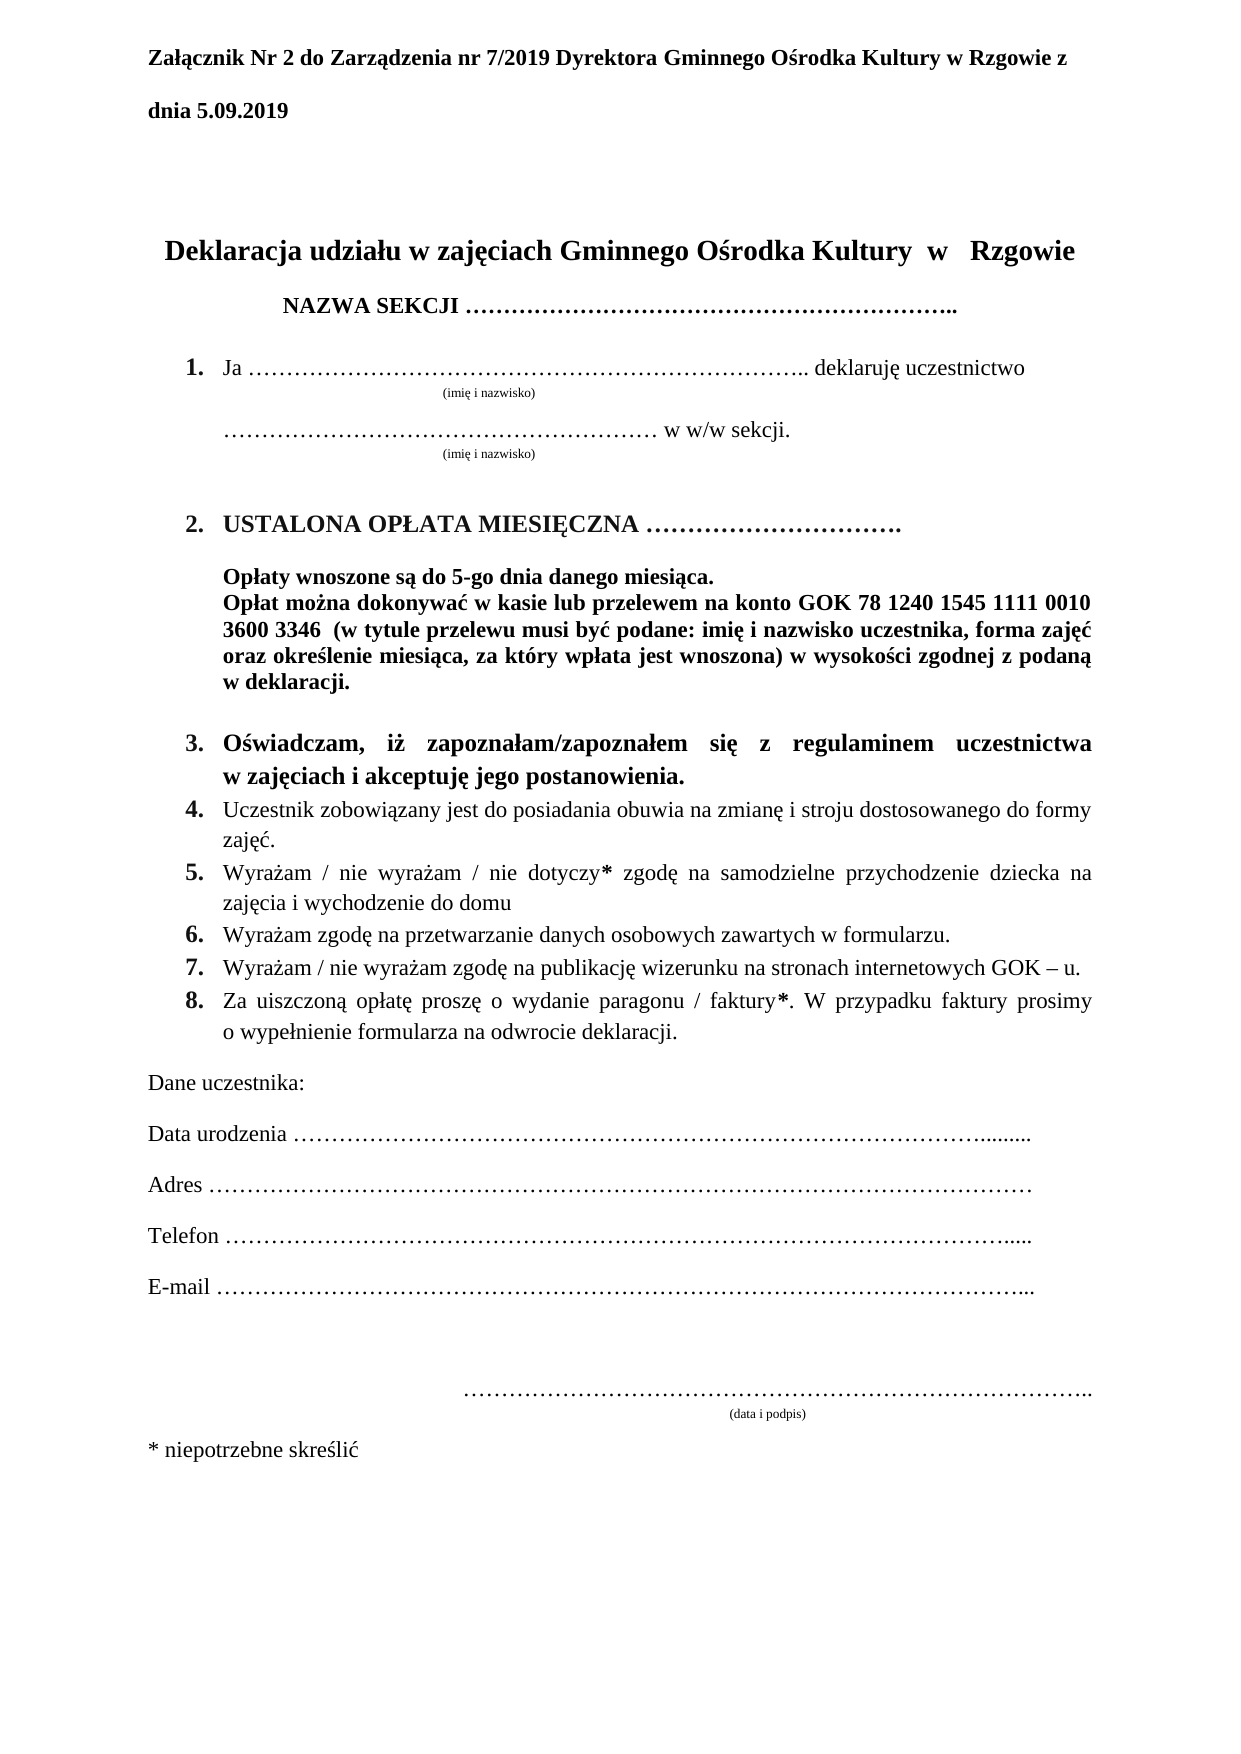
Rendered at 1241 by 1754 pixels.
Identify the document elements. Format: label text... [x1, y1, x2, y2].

text Dane uczestnika: [148, 1069, 1093, 1096]
list Wyrażam / nie wyrażam zgodę na publikację wizerunku na stronach internetowych GOK – u. [185, 952, 1093, 981]
list Uczestnik zobowiązany jest do posiadania obuwia na zmianę i stroju dostosowanego do formy zajęć. [185, 794, 1093, 853]
text NAZWA SEKCJI ……………………………………………………….. [148, 292, 1093, 318]
list ………………………………………………… w w/w sekcji. [223, 416, 1093, 442]
text Deklaracja udziału w zajęciach Gminnego Ośrodka Kultury w Rzgowie [148, 233, 1093, 266]
list (imię i nazwisko) [223, 446, 1093, 472]
text (data i podpis) [148, 1406, 1093, 1432]
text Data urodzenia ………………………………………………………………………………......... [148, 1120, 1093, 1147]
list Oświadczam, iż zapoznałam/zapoznałem się z regulaminem uczestnictwa w zajęciach i akceptuję jego postanowienia. [185, 728, 1093, 789]
text (imię i nazwisko) [148, 322, 1093, 349]
text Telefon …………………………………………………………………………………………..... [148, 1222, 1093, 1249]
text Adres ……………………………………………………………………………………………… [148, 1171, 1093, 1198]
list Opłaty wnoszone są do 5-go dnia danego miesiąca. [185, 563, 1093, 589]
text E-mail ……………………………………………………………………………………………... [148, 1273, 1093, 1300]
list Za uiszczoną opłatę proszę o wydanie paragonu / faktury*. W przypadku faktury prosimy o wypełnienie formularza na odwrocie deklaracji. [185, 986, 1093, 1044]
text * niepotrzebne skreślić [148, 1436, 1093, 1462]
text Załącznik Nr 2 do Zarządzenia nr 7/2019 Dyrektora Gminnego Ośrodka Kultury w Rzgowie z dnia 5.09.2019 [148, 44, 1093, 150]
text ……………………………………………………………………….. [148, 1375, 1093, 1402]
list Wyrażam / nie wyrażam / nie dotyczy* zgodę na samodzielne przychodzenie dziecka na zajęcia i wychodzenie do domu [185, 857, 1093, 916]
list Opłat można dokonywać w kasie lub przelewem na konto GOK 78 1240 1545 1111 0010 3600 3346 (w tytule przelewu musi być podane: imię i nazwisko uczestnika, forma zajęć oraz określenie miesiąca, za który wpłata jest wnoszona) w wysokości zgodnej z podaną w deklaracji. [185, 589, 1093, 695]
list (imię i nazwisko) [443, 386, 1093, 412]
list Wyrażam zgodę na przetwarzanie danych osobowych zawartych w formularzu. [185, 919, 1093, 948]
list USTALONA OPŁATA MIESIĘCZNA …………………………. [185, 509, 1093, 538]
list Ja ……………………………………………………………….. deklaruję uczestnictwo [185, 352, 1093, 381]
